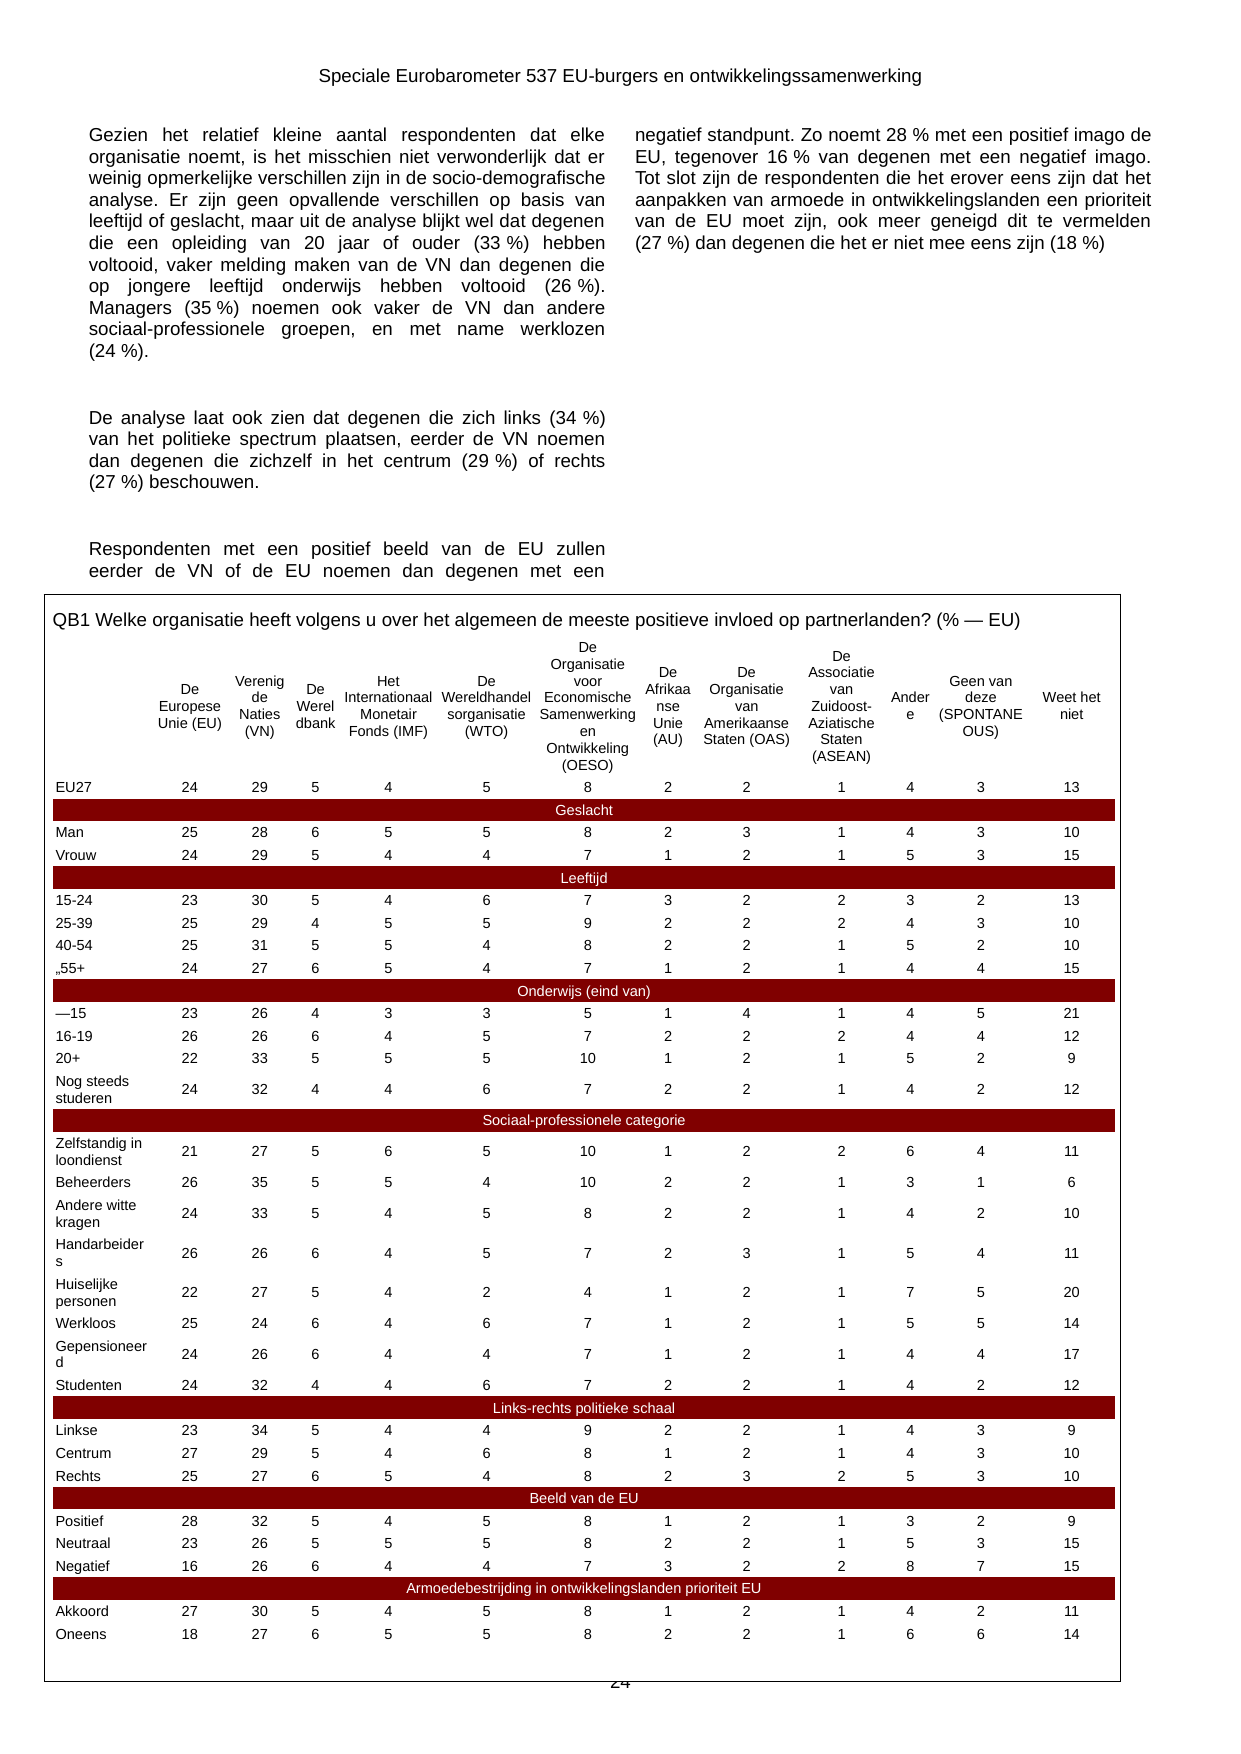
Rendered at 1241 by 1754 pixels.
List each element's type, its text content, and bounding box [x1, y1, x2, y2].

table_cell 5 [886, 1464, 934, 1487]
table_cell 6 [291, 821, 340, 844]
table_cell 3 [697, 1233, 796, 1272]
table_cell 2 [697, 1194, 796, 1233]
table_cell 7 [536, 844, 639, 866]
table_cell 35 [229, 1171, 291, 1194]
table_cell 8 [536, 776, 639, 798]
table_cell 15 [1028, 1532, 1115, 1555]
table_cell 5 [291, 844, 340, 866]
table_cell 34 [229, 1419, 291, 1442]
table_cell 3 [934, 1464, 1027, 1487]
table_cell 5 [340, 912, 437, 934]
table_cell Links-rechts politieke schaal [53, 1396, 1115, 1419]
table_cell 1 [796, 1194, 886, 1233]
table_cell 2 [697, 934, 796, 957]
table_cell 12 [1028, 1025, 1115, 1047]
table_cell 23 [151, 1419, 228, 1442]
table_cell Nog steeds studeren [53, 1070, 151, 1109]
table_cell 1 [796, 1002, 886, 1024]
table_cell 25-39 [53, 912, 151, 934]
table_cell 27 [229, 957, 291, 979]
table_cell 6 [291, 957, 340, 979]
table_cell 8 [536, 1510, 639, 1532]
table_cell Werkloos [53, 1312, 151, 1334]
table_cell 1 [796, 776, 886, 798]
table_header Geen van deze (SPONTANEOUS) [934, 636, 1027, 776]
table_cell 5 [437, 1233, 536, 1272]
table_cell 5 [437, 1132, 536, 1171]
table_cell 5 [437, 776, 536, 798]
table_cell 5 [437, 1623, 536, 1645]
table_cell 1 [639, 1002, 697, 1024]
table_cell 5 [291, 889, 340, 912]
table_cell 5 [340, 1464, 437, 1487]
table_cell 30 [229, 1600, 291, 1622]
table_cell 3 [934, 912, 1027, 934]
table_cell Positief [53, 1510, 151, 1532]
table_cell 4 [934, 1335, 1027, 1374]
table_cell 24 [151, 957, 228, 979]
table_header Weet het niet [1028, 636, 1115, 776]
table_cell 2 [697, 1555, 796, 1577]
table_cell 5 [291, 1273, 340, 1312]
table_cell 4 [886, 1025, 934, 1047]
table_cell 1 [796, 1070, 886, 1109]
table_cell 25 [151, 1464, 228, 1487]
table_cell 3 [437, 1002, 536, 1024]
table_cell 26 [229, 1002, 291, 1024]
table_cell Centrum [53, 1442, 151, 1464]
table_cell Geslacht [53, 799, 1115, 821]
table_cell 3 [934, 1419, 1027, 1442]
table_cell 4 [340, 1335, 437, 1374]
table_cell 4 [340, 1374, 437, 1396]
table_cell 2 [697, 1442, 796, 1464]
table_cell 1 [639, 1047, 697, 1070]
table_cell Studenten [53, 1374, 151, 1396]
table_cell 5 [291, 1442, 340, 1464]
table_header Het Internationaal Monetair Fonds (IMF) [340, 636, 437, 776]
table_cell 1 [639, 1273, 697, 1312]
table_cell 28 [229, 821, 291, 844]
table_cell 1 [796, 1374, 886, 1396]
table_cell 4 [437, 1419, 536, 1442]
table_cell 1 [639, 1510, 697, 1532]
table_cell 4 [340, 1273, 437, 1312]
table_cell 3 [697, 821, 796, 844]
table_cell 10 [1028, 934, 1115, 957]
table_cell 5 [340, 1171, 437, 1194]
table_cell 7 [536, 1312, 639, 1334]
table_cell 4 [437, 1555, 536, 1577]
table_cell 5 [437, 912, 536, 934]
table_header De Wereldhandelsorganisatie (WTO) [437, 636, 536, 776]
table_cell 4 [886, 1374, 934, 1396]
table_cell 26 [151, 1233, 228, 1272]
table_cell 5 [886, 1233, 934, 1272]
table_cell 1 [639, 1312, 697, 1334]
table_cell 26 [229, 1025, 291, 1047]
table_header Verenigde Naties (VN) [229, 636, 291, 776]
table_cell 6 [437, 1312, 536, 1334]
table_cell 3 [886, 889, 934, 912]
table_cell 24 [151, 1194, 228, 1233]
table_cell 14 [1028, 1623, 1115, 1645]
table_cell 4 [437, 1335, 536, 1374]
table_cell 5 [291, 1600, 340, 1622]
table_cell 2 [697, 1171, 796, 1194]
table_cell 29 [229, 912, 291, 934]
table_cell 4 [340, 1600, 437, 1622]
table_cell 10 [1028, 821, 1115, 844]
table_cell 1 [796, 957, 886, 979]
table_cell 1 [796, 844, 886, 866]
table_cell 4 [340, 776, 437, 798]
text Gezien het relatief kleine aantal respondenten dat elke organisatie noemt, is het misschien niet verwonderlijk dat er weinig opmerkelijke verschillen zijn in de socio-demografische analyse. Er zijn geen opvallende verschillen op basis van leeftijd of geslacht, maar uit de analyse blijkt wel dat degenen die een opleiding van 20 jaar of ouder (33 %) hebben voltooid, vaker melding maken van de VN dan degenen die op jongere leeftijd onderwijs hebben voltooid (26 %). Managers (35 %) noemen ook vaker de VN dan andere sociaal-professionele groepen, en met name werklozen (24 %). [88, 124, 605, 361]
table_cell 2 [934, 934, 1027, 957]
table_cell 13 [1028, 776, 1115, 798]
table_cell 1 [639, 957, 697, 979]
table_cell 1 [934, 1171, 1027, 1194]
table_cell 1 [796, 1532, 886, 1555]
table_cell 1 [796, 1273, 886, 1312]
table_cell 1 [639, 1442, 697, 1464]
table_cell 5 [437, 1025, 536, 1047]
table_cell 4 [934, 957, 1027, 979]
table_cell 26 [151, 1025, 228, 1047]
table_cell 26 [151, 1171, 228, 1194]
table_cell 5 [886, 934, 934, 957]
table_cell 1 [796, 1442, 886, 1464]
table_cell 15 [1028, 1555, 1115, 1577]
table_cell 5 [340, 1623, 437, 1645]
table_header De Afrikaanse Unie (AU) [639, 636, 697, 776]
table_cell 2 [934, 1374, 1027, 1396]
table_cell 1 [796, 1312, 886, 1334]
table_cell 21 [1028, 1002, 1115, 1024]
table_cell 2 [697, 957, 796, 979]
table_cell 1 [796, 934, 886, 957]
table_cell 6 [340, 1132, 437, 1171]
table_cell Zelfstandig in loondienst [53, 1132, 151, 1171]
table_header Andere [886, 636, 934, 776]
table_cell 6 [886, 1623, 934, 1645]
table_cell 4 [340, 1312, 437, 1334]
table_cell 28 [151, 1510, 228, 1532]
table_cell 5 [437, 1194, 536, 1233]
table_cell 5 [886, 1047, 934, 1070]
table_cell Linkse [53, 1419, 151, 1442]
table_cell Armoedebestrijding in ontwikkelingslanden prioriteit EU [53, 1577, 1115, 1600]
text QB1 Welke organisatie heeft volgens u over het algemeen de meeste positieve invloed op partnerlanden? (% — EU) [52, 608, 1111, 630]
table_cell 4 [886, 1002, 934, 1024]
table_cell 2 [639, 934, 697, 957]
table_cell 7 [536, 1233, 639, 1272]
table_cell 1 [796, 1233, 886, 1272]
text [45, 595, 1120, 1681]
table_cell 4 [340, 1233, 437, 1272]
table_cell 4 [886, 1194, 934, 1233]
table_cell 8 [886, 1555, 934, 1577]
table_cell 4 [340, 1070, 437, 1109]
table_cell 5 [291, 1132, 340, 1171]
table_cell 6 [291, 1335, 340, 1374]
table_cell Negatief [53, 1555, 151, 1577]
table_cell 3 [934, 776, 1027, 798]
table_cell 6 [291, 1025, 340, 1047]
table_cell 5 [291, 1194, 340, 1233]
table_cell 2 [697, 1132, 796, 1171]
table_cell 1 [796, 1047, 886, 1070]
table_cell 4 [340, 1555, 437, 1577]
table_cell 24 [229, 1312, 291, 1334]
table_cell 3 [340, 1002, 437, 1024]
table_cell 5 [886, 844, 934, 866]
table_cell 29 [229, 776, 291, 798]
table_cell Huiselijke personen [53, 1273, 151, 1312]
table_cell Oneens [53, 1623, 151, 1645]
table_cell 2 [697, 1623, 796, 1645]
table_cell 2 [697, 1419, 796, 1442]
table_cell 20+ [53, 1047, 151, 1070]
table_cell 1 [796, 1171, 886, 1194]
table_cell 4 [340, 844, 437, 866]
table_cell 4 [934, 1025, 1027, 1047]
table_cell 2 [639, 776, 697, 798]
table_cell 2 [796, 1132, 886, 1171]
table_cell Onderwijs (eind van) [53, 979, 1115, 1002]
table_cell 27 [229, 1132, 291, 1171]
table_cell 5 [340, 957, 437, 979]
table_cell 7 [536, 889, 639, 912]
table_cell 4 [886, 821, 934, 844]
table_cell 4 [340, 1442, 437, 1464]
table_cell 3 [934, 821, 1027, 844]
table_header De Europese Unie (EU) [151, 636, 228, 776]
table_cell 5 [437, 1510, 536, 1532]
table_cell 2 [697, 1374, 796, 1396]
table_cell 32 [229, 1070, 291, 1109]
table_cell 9 [1028, 1047, 1115, 1070]
table_cell 2 [796, 1025, 886, 1047]
table_cell 6 [437, 1374, 536, 1396]
table_cell 2 [639, 1374, 697, 1396]
table_cell 6 [886, 1132, 934, 1171]
table_cell 16 [151, 1555, 228, 1577]
table_cell 26 [229, 1335, 291, 1374]
table_cell 10 [536, 1047, 639, 1070]
table_cell 23 [151, 1532, 228, 1555]
table_cell 5 [291, 1510, 340, 1532]
table_cell 6 [291, 1464, 340, 1487]
table_cell —15 [53, 1002, 151, 1024]
table_cell 9 [536, 1419, 639, 1442]
table_cell 8 [536, 821, 639, 844]
table_cell 2 [697, 889, 796, 912]
table_cell 5 [291, 1532, 340, 1555]
table_cell 22 [151, 1047, 228, 1070]
table_cell 8 [536, 1623, 639, 1645]
table_cell 2 [639, 1171, 697, 1194]
text Respondenten met een positief beeld van de EU zullen eerder de VN of de EU noemen dan degenen met een [88, 538, 605, 581]
table_cell Handarbeiders [53, 1233, 151, 1272]
table_cell 3 [886, 1510, 934, 1532]
table_cell 26 [229, 1532, 291, 1555]
table_cell 12 [1028, 1070, 1115, 1109]
table_cell 15 [1028, 957, 1115, 979]
table_cell 17 [1028, 1335, 1115, 1374]
table_cell 32 [229, 1374, 291, 1396]
table_cell 24 [151, 844, 228, 866]
table_cell Beheerders [53, 1171, 151, 1194]
table_cell 10 [536, 1171, 639, 1194]
table_cell 7 [536, 1025, 639, 1047]
table_cell 2 [639, 1194, 697, 1233]
table_cell 5 [291, 776, 340, 798]
table_cell 24 [151, 1070, 228, 1109]
table_cell 2 [639, 1419, 697, 1442]
table_cell 2 [697, 1025, 796, 1047]
table_cell 3 [639, 889, 697, 912]
table_cell 4 [886, 1419, 934, 1442]
table_cell 4 [886, 912, 934, 934]
table_cell 6 [934, 1623, 1027, 1645]
table_cell 1 [639, 844, 697, 866]
table_cell 2 [796, 1555, 886, 1577]
table_cell 5 [340, 1532, 437, 1555]
table_cell 24 [151, 776, 228, 798]
table_cell 4 [437, 1464, 536, 1487]
table_cell 18 [151, 1623, 228, 1645]
table_cell 6 [291, 1233, 340, 1272]
table_cell 10 [1028, 1442, 1115, 1464]
table_cell 10 [1028, 1464, 1115, 1487]
table_cell 5 [291, 934, 340, 957]
table_header De Organisatie van Amerikaanse Staten (OAS) [697, 636, 796, 776]
table_cell 21 [151, 1132, 228, 1171]
table_cell 25 [151, 912, 228, 934]
table_cell 27 [229, 1464, 291, 1487]
table_cell 2 [697, 1273, 796, 1312]
table_cell 2 [639, 1070, 697, 1109]
table_cell 5 [340, 821, 437, 844]
table_cell 24 [151, 1335, 228, 1374]
table_cell 9 [1028, 1419, 1115, 1442]
table_cell 11 [1028, 1600, 1115, 1622]
table_cell 2 [697, 1510, 796, 1532]
table_cell 2 [639, 1464, 697, 1487]
table_cell 4 [886, 1600, 934, 1622]
table_header [53, 636, 151, 776]
table_cell 4 [437, 957, 536, 979]
table_cell 1 [796, 1623, 886, 1645]
table_cell 2 [934, 889, 1027, 912]
table_cell 31 [229, 934, 291, 957]
table_cell 2 [934, 1070, 1027, 1109]
table_cell 4 [291, 912, 340, 934]
table_cell Andere witte kragen [53, 1194, 151, 1233]
table_cell 2 [934, 1510, 1027, 1532]
table_cell 10 [536, 1132, 639, 1171]
table_cell 5 [340, 934, 437, 957]
table_cell 25 [151, 934, 228, 957]
table_cell 26 [229, 1555, 291, 1577]
table_cell 6 [291, 1555, 340, 1577]
table_cell Gepensioneerd [53, 1335, 151, 1374]
table_cell 8 [536, 1442, 639, 1464]
table_cell 8 [536, 1600, 639, 1622]
table_cell 2 [934, 1600, 1027, 1622]
table_cell 4 [437, 844, 536, 866]
table_cell 8 [536, 1194, 639, 1233]
table_cell 2 [639, 1025, 697, 1047]
table_cell 1 [639, 1132, 697, 1171]
table_cell 4 [291, 1002, 340, 1024]
table_cell 5 [291, 1171, 340, 1194]
table_cell 22 [151, 1273, 228, 1312]
table_cell 2 [934, 1047, 1027, 1070]
table_cell Rechts [53, 1464, 151, 1487]
table_cell 5 [437, 1600, 536, 1622]
table_cell 12 [1028, 1374, 1115, 1396]
table_cell 5 [934, 1002, 1027, 1024]
table_cell 6 [291, 1312, 340, 1334]
table_cell Vrouw [53, 844, 151, 866]
table_cell 2 [934, 1194, 1027, 1233]
table_cell 4 [437, 1171, 536, 1194]
table_cell 5 [934, 1312, 1027, 1334]
table_cell 7 [536, 1335, 639, 1374]
table_cell 9 [1028, 1510, 1115, 1532]
table_cell 3 [639, 1555, 697, 1577]
table_cell 1 [796, 1419, 886, 1442]
table_cell 27 [229, 1623, 291, 1645]
table_cell 33 [229, 1047, 291, 1070]
table_cell Beeld van de EU [53, 1487, 1115, 1509]
table_cell 4 [340, 1419, 437, 1442]
table_cell 2 [437, 1273, 536, 1312]
table_cell 4 [934, 1233, 1027, 1272]
table_cell 23 [151, 1002, 228, 1024]
table_cell 2 [697, 1532, 796, 1555]
table_cell 29 [229, 844, 291, 866]
table_cell „55+ [53, 957, 151, 979]
table_cell 27 [229, 1273, 291, 1312]
table_cell 7 [934, 1555, 1027, 1577]
table_cell 2 [639, 1623, 697, 1645]
table_cell 1 [796, 1510, 886, 1532]
table_header De Organisatie voor Economische Samenwerking en Ontwikkeling (OESO) [536, 636, 639, 776]
table_cell 6 [437, 1070, 536, 1109]
table_cell 11 [1028, 1233, 1115, 1272]
table_cell 4 [340, 1194, 437, 1233]
table_cell 23 [151, 889, 228, 912]
table_cell 5 [934, 1273, 1027, 1312]
table_cell 2 [697, 1047, 796, 1070]
table_cell 6 [291, 1623, 340, 1645]
table_cell 2 [697, 1312, 796, 1334]
table_cell 7 [536, 1555, 639, 1577]
table_cell 20 [1028, 1273, 1115, 1312]
table_cell 4 [340, 1025, 437, 1047]
table_cell 1 [639, 1600, 697, 1622]
table_cell 2 [639, 912, 697, 934]
table_cell 4 [886, 1335, 934, 1374]
table_cell 5 [536, 1002, 639, 1024]
table_cell 4 [886, 957, 934, 979]
table_cell 4 [437, 934, 536, 957]
table_cell 2 [697, 912, 796, 934]
table_cell 13 [1028, 889, 1115, 912]
table_cell 6 [437, 889, 536, 912]
table_cell 16-19 [53, 1025, 151, 1047]
table_cell 7 [886, 1273, 934, 1312]
table_cell 15 [1028, 844, 1115, 866]
table_cell 7 [536, 957, 639, 979]
table_cell 25 [151, 821, 228, 844]
table_cell 5 [437, 1532, 536, 1555]
table_cell 4 [934, 1132, 1027, 1171]
table_cell 5 [291, 1047, 340, 1070]
text negatief standpunt. Zo noemt 28 % met een positief imago de EU, tegenover 16 % van degenen met een negatief imago. Tot slot zijn de respondenten die het erover eens zijn dat het aanpakken van armoede in ontwikkelingslanden een prioriteit van de EU moet zijn, ook meer geneigd dit te vermelden (27 %) dan degenen die het er niet mee eens zijn (18 %) [635, 124, 1152, 253]
table_cell 8 [536, 1464, 639, 1487]
table_cell 11 [1028, 1132, 1115, 1171]
table_header De Associatie van Zuidoost-Aziatische Staten (ASEAN) [796, 636, 886, 776]
table_cell 27 [151, 1442, 228, 1464]
table_cell 5 [437, 821, 536, 844]
table_cell Neutraal [53, 1532, 151, 1555]
table_cell 8 [536, 934, 639, 957]
table_cell 9 [536, 912, 639, 934]
table_cell 5 [886, 1312, 934, 1334]
table_cell 6 [437, 1442, 536, 1464]
table_cell 4 [886, 776, 934, 798]
table_cell Akkoord [53, 1600, 151, 1622]
table_cell Sociaal-professionele categorie [53, 1109, 1115, 1132]
table_cell 8 [536, 1532, 639, 1555]
table_cell 32 [229, 1510, 291, 1532]
table_cell 1 [796, 821, 886, 844]
table_cell 3 [697, 1464, 796, 1487]
table_header De Wereldbank [291, 636, 340, 776]
table_cell 2 [697, 1600, 796, 1622]
table_cell 2 [796, 889, 886, 912]
table_cell EU27 [53, 776, 151, 798]
table_cell 24 [151, 1374, 228, 1396]
table_cell Man [53, 821, 151, 844]
table_cell 4 [886, 1442, 934, 1464]
table_cell 26 [229, 1233, 291, 1272]
table_cell 2 [697, 1335, 796, 1374]
table_cell 5 [340, 1047, 437, 1070]
table_cell 2 [697, 1070, 796, 1109]
table_cell 4 [340, 889, 437, 912]
table_cell 3 [934, 844, 1027, 866]
table_cell 14 [1028, 1312, 1115, 1334]
table_cell 3 [934, 1532, 1027, 1555]
table_cell 3 [934, 1442, 1027, 1464]
table_cell 1 [796, 1335, 886, 1374]
table_cell 1 [639, 1335, 697, 1374]
table_cell 27 [151, 1600, 228, 1622]
table_cell 25 [151, 1312, 228, 1334]
table_cell 2 [639, 821, 697, 844]
text De analyse laat ook zien dat degenen die zich links (34 %) van het politieke spectrum plaatsen, eerder de VN noemen dan degenen die zichzelf in het centrum (29 %) of rechts (27 %) beschouwen. [88, 406, 605, 493]
table_cell 2 [697, 844, 796, 866]
table_cell 4 [697, 1002, 796, 1024]
table_cell 10 [1028, 912, 1115, 934]
table_cell 4 [536, 1273, 639, 1312]
table_cell 5 [886, 1532, 934, 1555]
table_cell 2 [639, 1532, 697, 1555]
table_cell 10 [1028, 1194, 1115, 1233]
table_cell 2 [796, 912, 886, 934]
table_cell 30 [229, 889, 291, 912]
table_cell 40-54 [53, 934, 151, 957]
table_cell 5 [291, 1419, 340, 1442]
table_cell 3 [886, 1171, 934, 1194]
table_cell 4 [291, 1070, 340, 1109]
table_cell 1 [796, 1600, 886, 1622]
table_cell 5 [437, 1047, 536, 1070]
table_cell 7 [536, 1070, 639, 1109]
table_cell 4 [291, 1374, 340, 1396]
table_cell 33 [229, 1194, 291, 1233]
table_cell 2 [796, 1464, 886, 1487]
table_cell 15-24 [53, 889, 151, 912]
table_cell 2 [697, 776, 796, 798]
table_cell Leeftijd [53, 866, 1115, 889]
table_cell 6 [1028, 1171, 1115, 1194]
table_cell 7 [536, 1374, 639, 1396]
table_cell 29 [229, 1442, 291, 1464]
table_cell 4 [886, 1070, 934, 1109]
table_cell 2 [639, 1233, 697, 1272]
table_cell 4 [340, 1510, 437, 1532]
